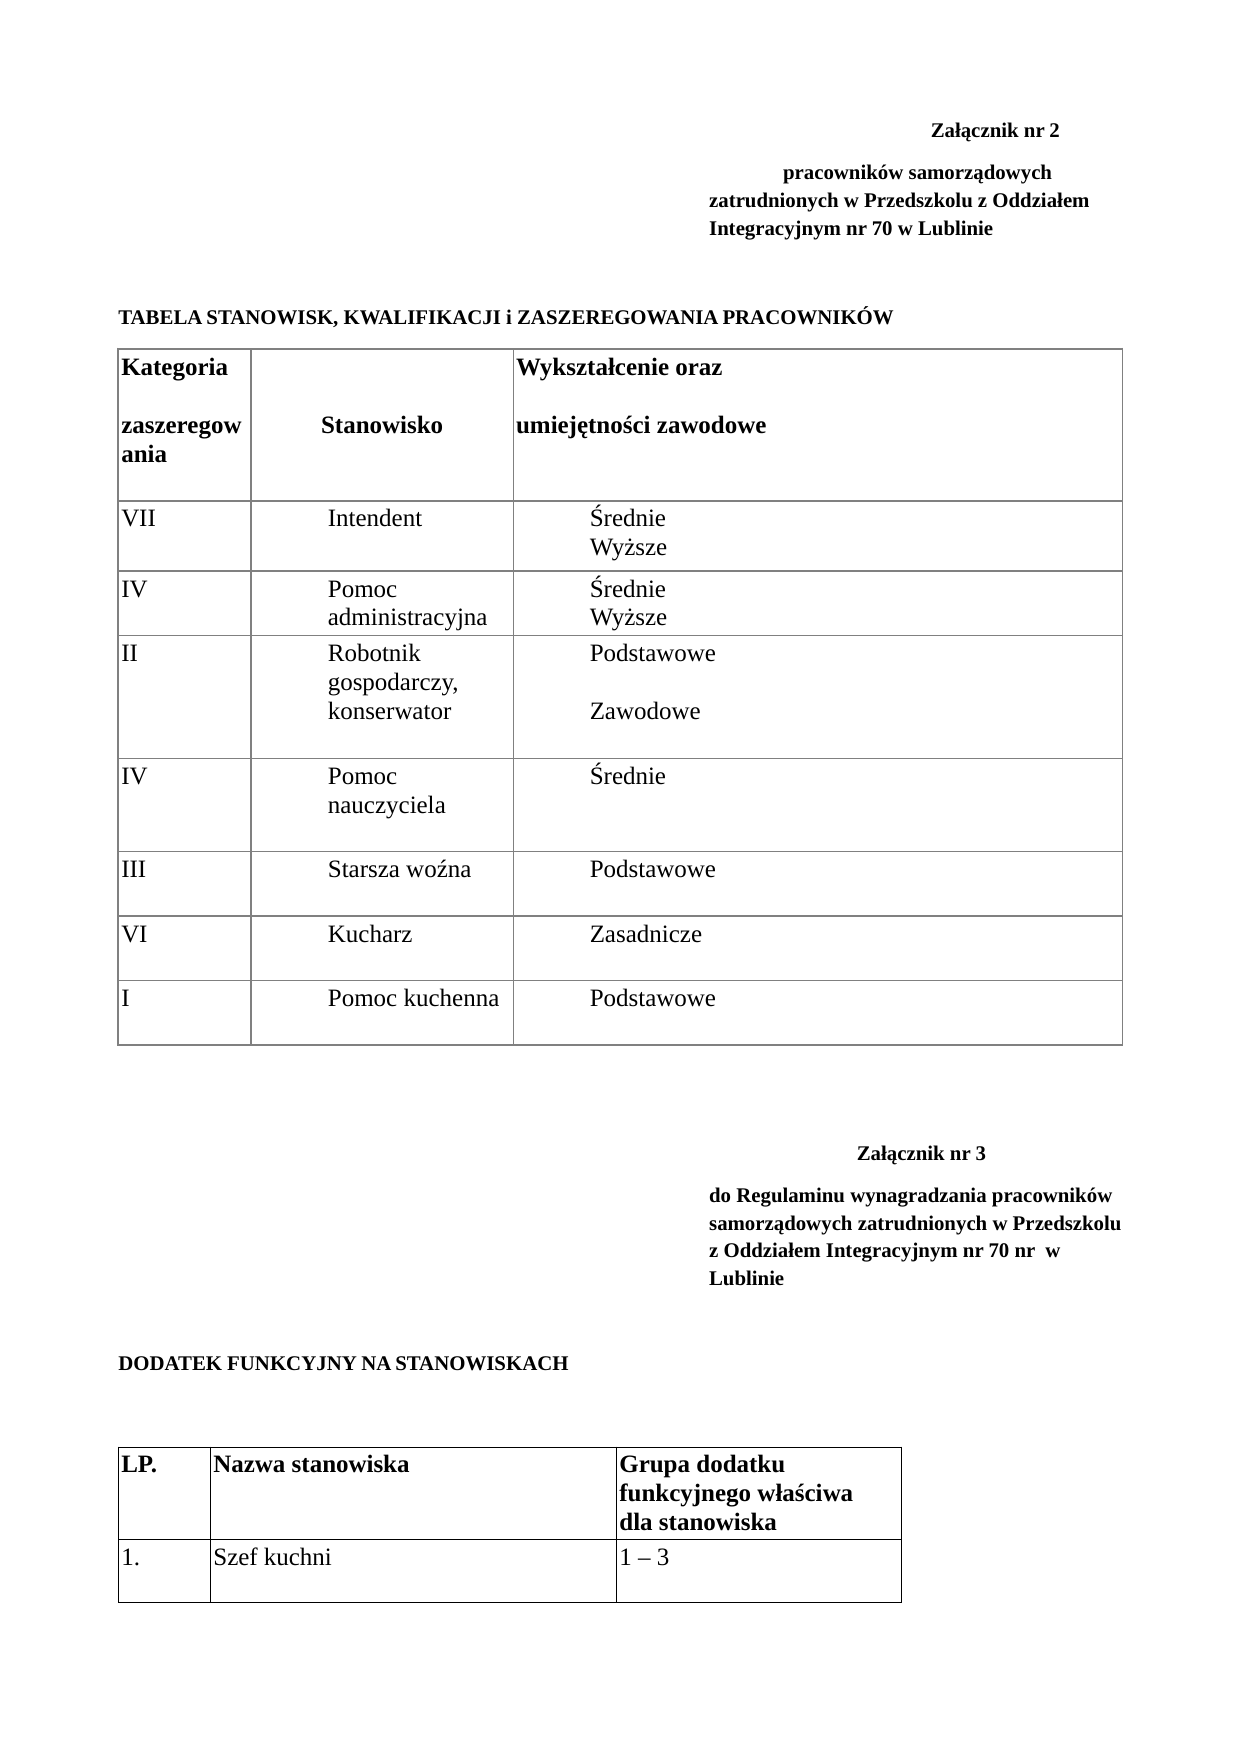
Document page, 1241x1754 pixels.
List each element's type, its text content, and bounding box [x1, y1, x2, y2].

table_cell Średnie Wyższe [514, 502, 1122, 570]
table_header LP. [119, 1448, 210, 1539]
table_cell IV [119, 572, 250, 635]
table_cell III [119, 852, 250, 915]
text DODATEK FUNKCYJNY NA STANOWISKACH [118, 1350, 1122, 1374]
list do Regulaminu wynagradzania pracowników samorządowych zatrudnionych w Przedszkolu z Oddziałem Integracyjnym nr 70 nr w Lublinie [679, 1183, 1122, 1290]
table_cell Kucharz [252, 917, 513, 980]
text TABELA STANOWISK, KWALIFIKACJI i ZASZEREGOWANIA PRACOWNIKÓW [118, 305, 1122, 329]
table_cell Starsza woźna [252, 852, 513, 915]
table_cell Średnie [514, 759, 1122, 851]
table_cell Podstawowe Zawodowe [514, 636, 1122, 758]
table_cell I [119, 981, 250, 1044]
table_header Wykształcenie oraz umiejętności zawodowe [514, 350, 1122, 500]
text Załącznik nr 2 [118, 118, 1122, 142]
table_cell Intendent [252, 502, 513, 570]
table_header Stanowisko [252, 350, 513, 500]
table_cell IV [119, 759, 250, 851]
table_cell Robotnik gospodarczy, konserwator [252, 636, 513, 758]
table_cell Średnie Wyższe [514, 572, 1122, 635]
table_cell Podstawowe [514, 852, 1122, 915]
table_cell Szef kuchni [211, 1540, 616, 1602]
table_cell Zasadnicze [514, 917, 1122, 980]
table_header Nazwa stanowiska [211, 1448, 616, 1539]
table_cell Pomoc kuchenna [252, 981, 513, 1044]
table_cell 1 – 3 [617, 1540, 901, 1602]
table_header Kategoria zaszeregowania [119, 350, 250, 500]
table_cell II [119, 636, 250, 758]
table_cell Podstawowe [514, 981, 1122, 1044]
table_cell Pomoc nauczyciela [252, 759, 513, 851]
table_cell VI [119, 917, 250, 980]
list Załącznik nr 3 [827, 1141, 1122, 1165]
table_cell VII [119, 502, 250, 570]
table_header Grupa dodatku funkcyjnego właściwa dla stanowiska [617, 1448, 901, 1539]
text pracowników samorządowych zatrudnionych w Przedszkolu z Oddziałem Integracyjnym nr 70 w Lublinie [118, 160, 1122, 239]
table_cell 1. [119, 1540, 210, 1602]
table_cell Pomoc administracyjna [252, 572, 513, 635]
